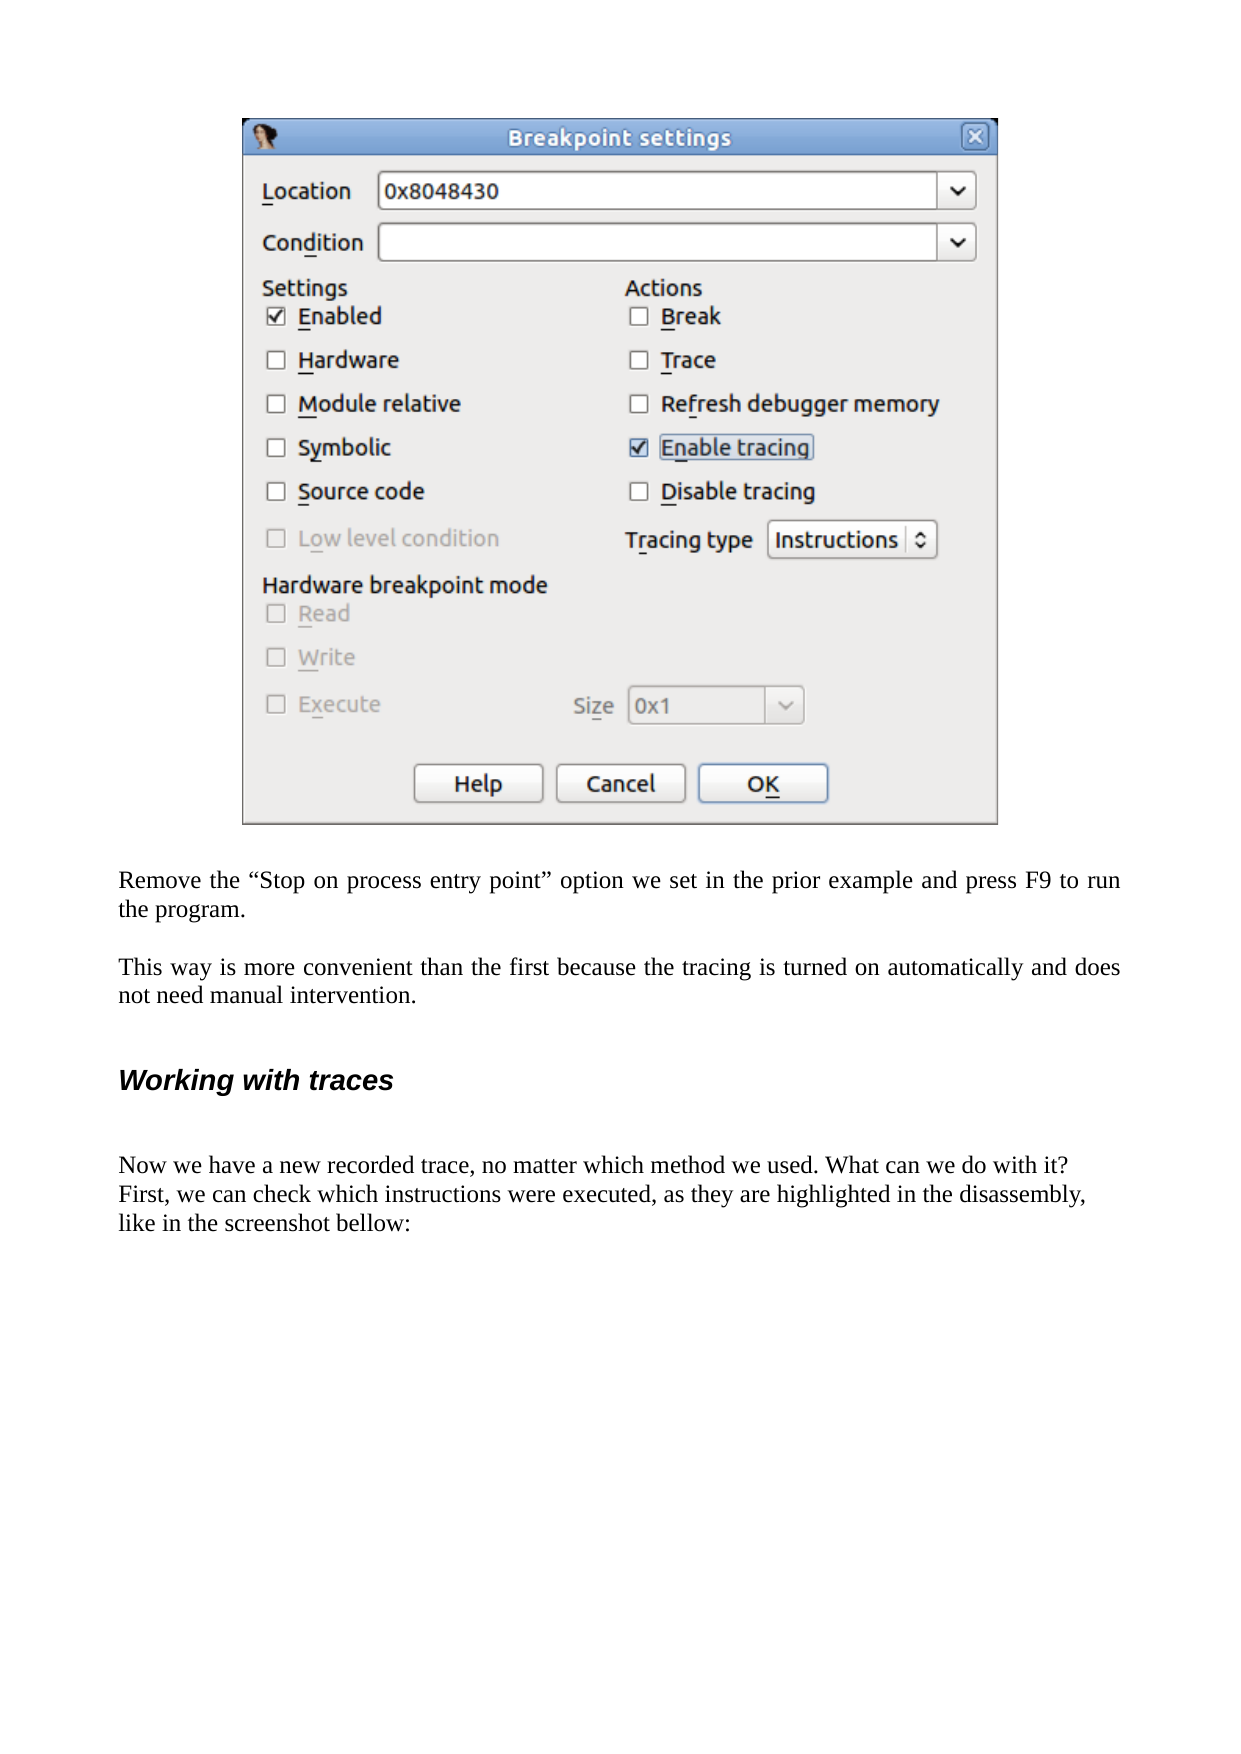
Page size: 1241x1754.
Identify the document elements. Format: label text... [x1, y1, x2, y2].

picture [242, 118, 999, 825]
text Now we have a new recorded trace, no matter which method we used. What can we do with it? First, we can check which instructions were executed, as they are highlighted in the disassembly, like in the screenshot bellow: [118, 1150, 1122, 1237]
text Remove the “Stop on process entry point” option we set in the prior example and press F9 to run the program. [118, 866, 1122, 923]
text This way is more convenient than the first because the tracing is turned on automatically and does not need manual intervention. [118, 952, 1122, 1009]
subtitle Working with traces [118, 1063, 1122, 1097]
